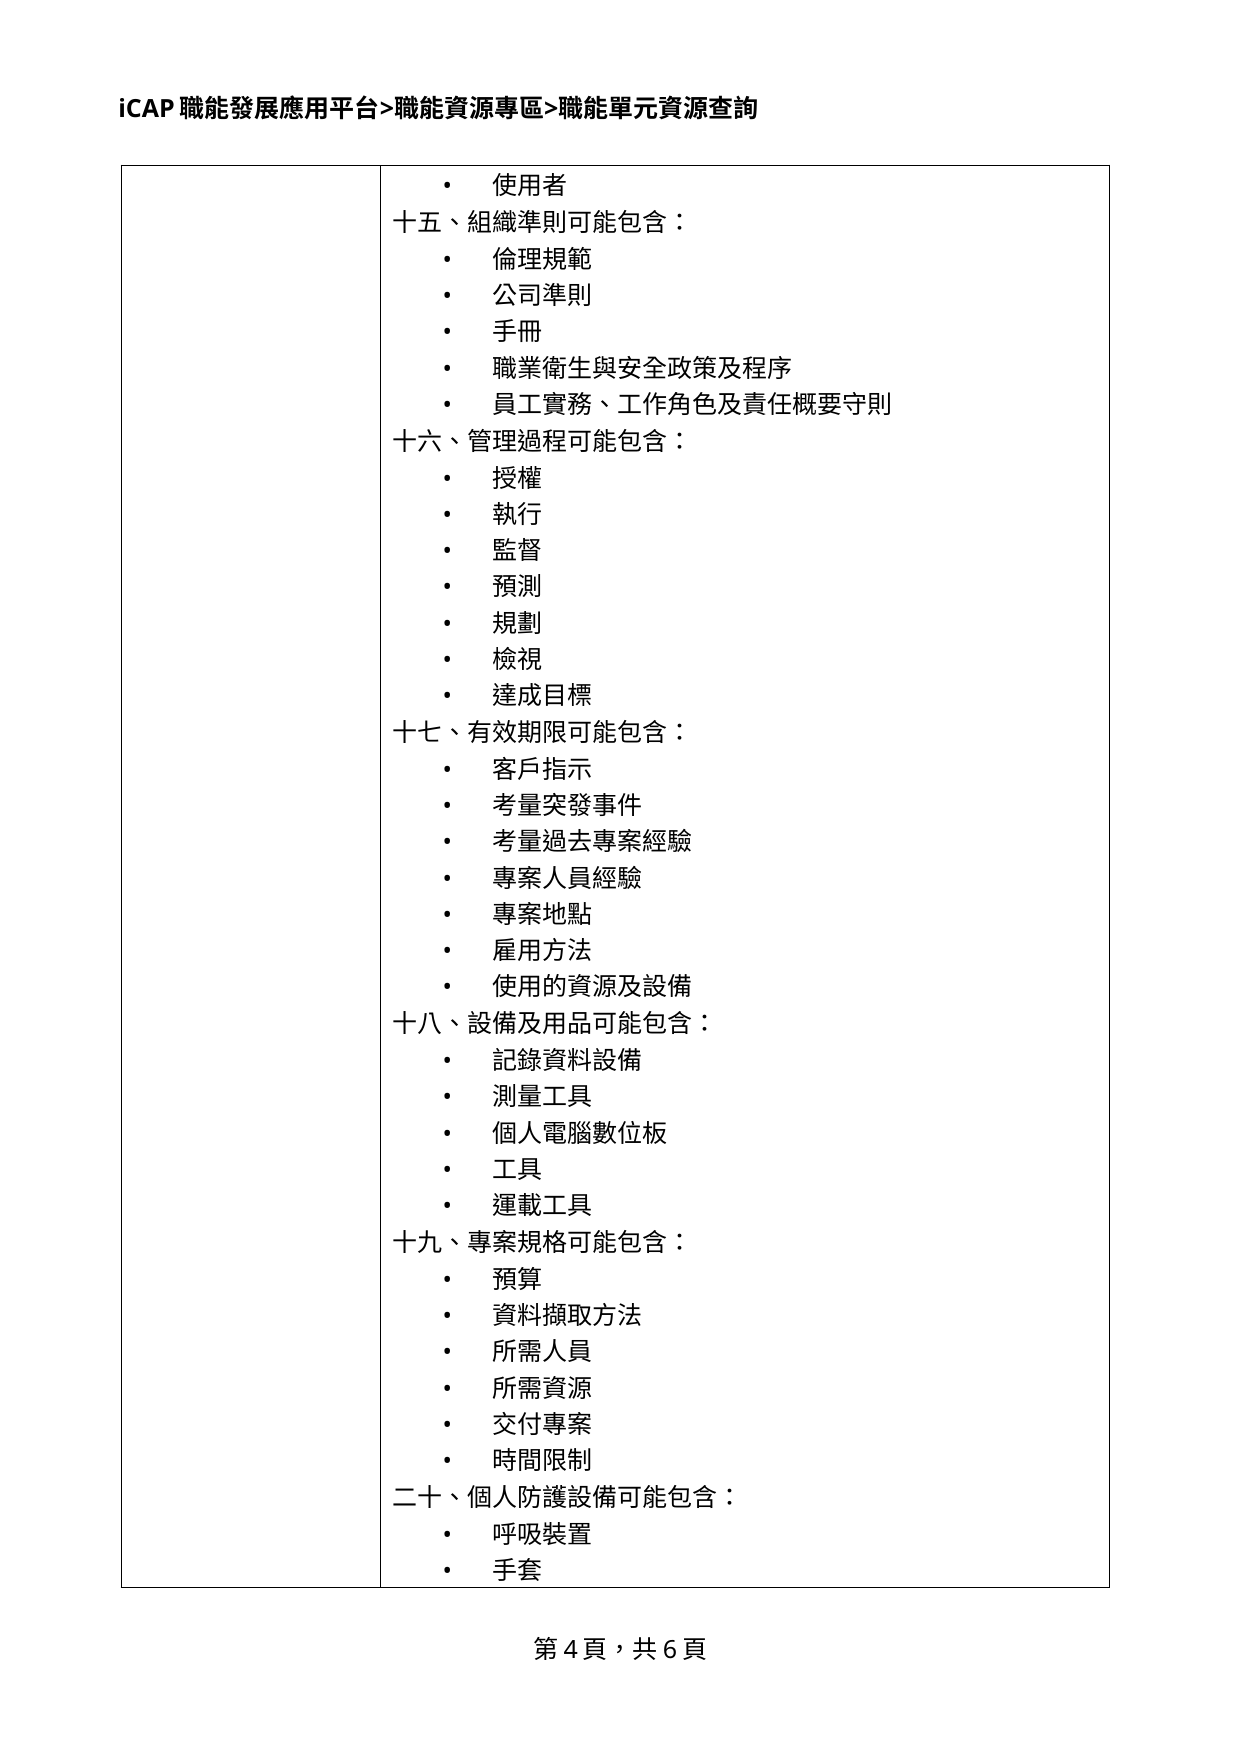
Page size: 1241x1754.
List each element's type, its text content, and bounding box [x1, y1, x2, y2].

table_cell [122, 166, 380, 1587]
table_cell 主要工作活動可能包含 對符合專案目標來說視為必要的活動及後續活動 限制可能包含 涵蓋範圍 高程基準 環境因子 金融 產業要求 法律及規定 可用資源 時間 空間資料可能包含資料為 迴聲探測器 全球衛星導航系統 水準儀 攝影測量法 遙感探測全站測量儀 可測量 深度 維度 方向 高度 位置坐標 客戶可能包含 例行或特殊顧客需求 外部組織 內部組織 固定顧客及新顧客，包含 商業公司 政府機構 大眾成員 供應商 突發事件可能包含 設備失靈 人員受傷 人員變動 觀測誤差 專案計劃受阻 天候 風險管理過程可能包含 突發事件規劃 選擇承包商準則 有效溝通及諮詢 有效規劃，包含如： 預期外部影響 實際時間限制 目標活動 有效專案管理 內部及外部審核過程 重大事件檢視及評估 相關人員可能包含： 同事 全體員工或員工代表 主管或產線經理 供應商 使用者 組織準則可能包含： 倫理規範 公司準則 手冊 職業衛生與安全政策及程序 員工實務、工作角色及責任概要守則 管理過程可能包含： 授權 執行 監督 預測 規劃 檢視 達成目標 有效期限可能包含： 客戶指示 考量突發事件 考量過去專案經驗 專案人員經驗 專案地點 雇用方法 使用的資源及設備 設備及用品可能包含： 記錄資料設備 測量工具 個人電腦數位板 工具 運載工具 專案規格可能包含： 預算 資料擷取方法 所需人員 所需資源 交付專案 時間限制 個人防護設備可能包含： 呼吸裝置 手套 安全帽 工作服 口罩和防毒面具 安全鞋 護目鏡 安全背心 防曬措施 職業衛生與安全可能包含： 國家標準 發展工地安全計劃 辨識潛在危害 調查工作地點 使用設備及標誌 採用標準可能包含： 環境保護局建議標準 法規要求 製造商說明及規格 職業衛生與安全標準 組織準則 相關產業作業規範 現場任務可能包含： 設備維護 區分、決定及標出位置 取得用品 記錄資料 開車 環境友善方式可能包含： 將有毒物質如化學產品、油漆罐及使用過的油丟入廢棄桶內，並帶往垃圾掩埋場處理 將可回收垃圾如塑膠、紙類、瓶罐類、紙板、玻璃及塑膠瓶丟入廢棄桶內 將可分解垃圾與不可分解垃圾作分類 空間商業文件可能包含： 資料庫 有關空間資料及其相符的詳細技術描述 電子郵件 傳真 引用資料及估算 標準信件 聲明書 發票 [381, 166, 1109, 1587]
